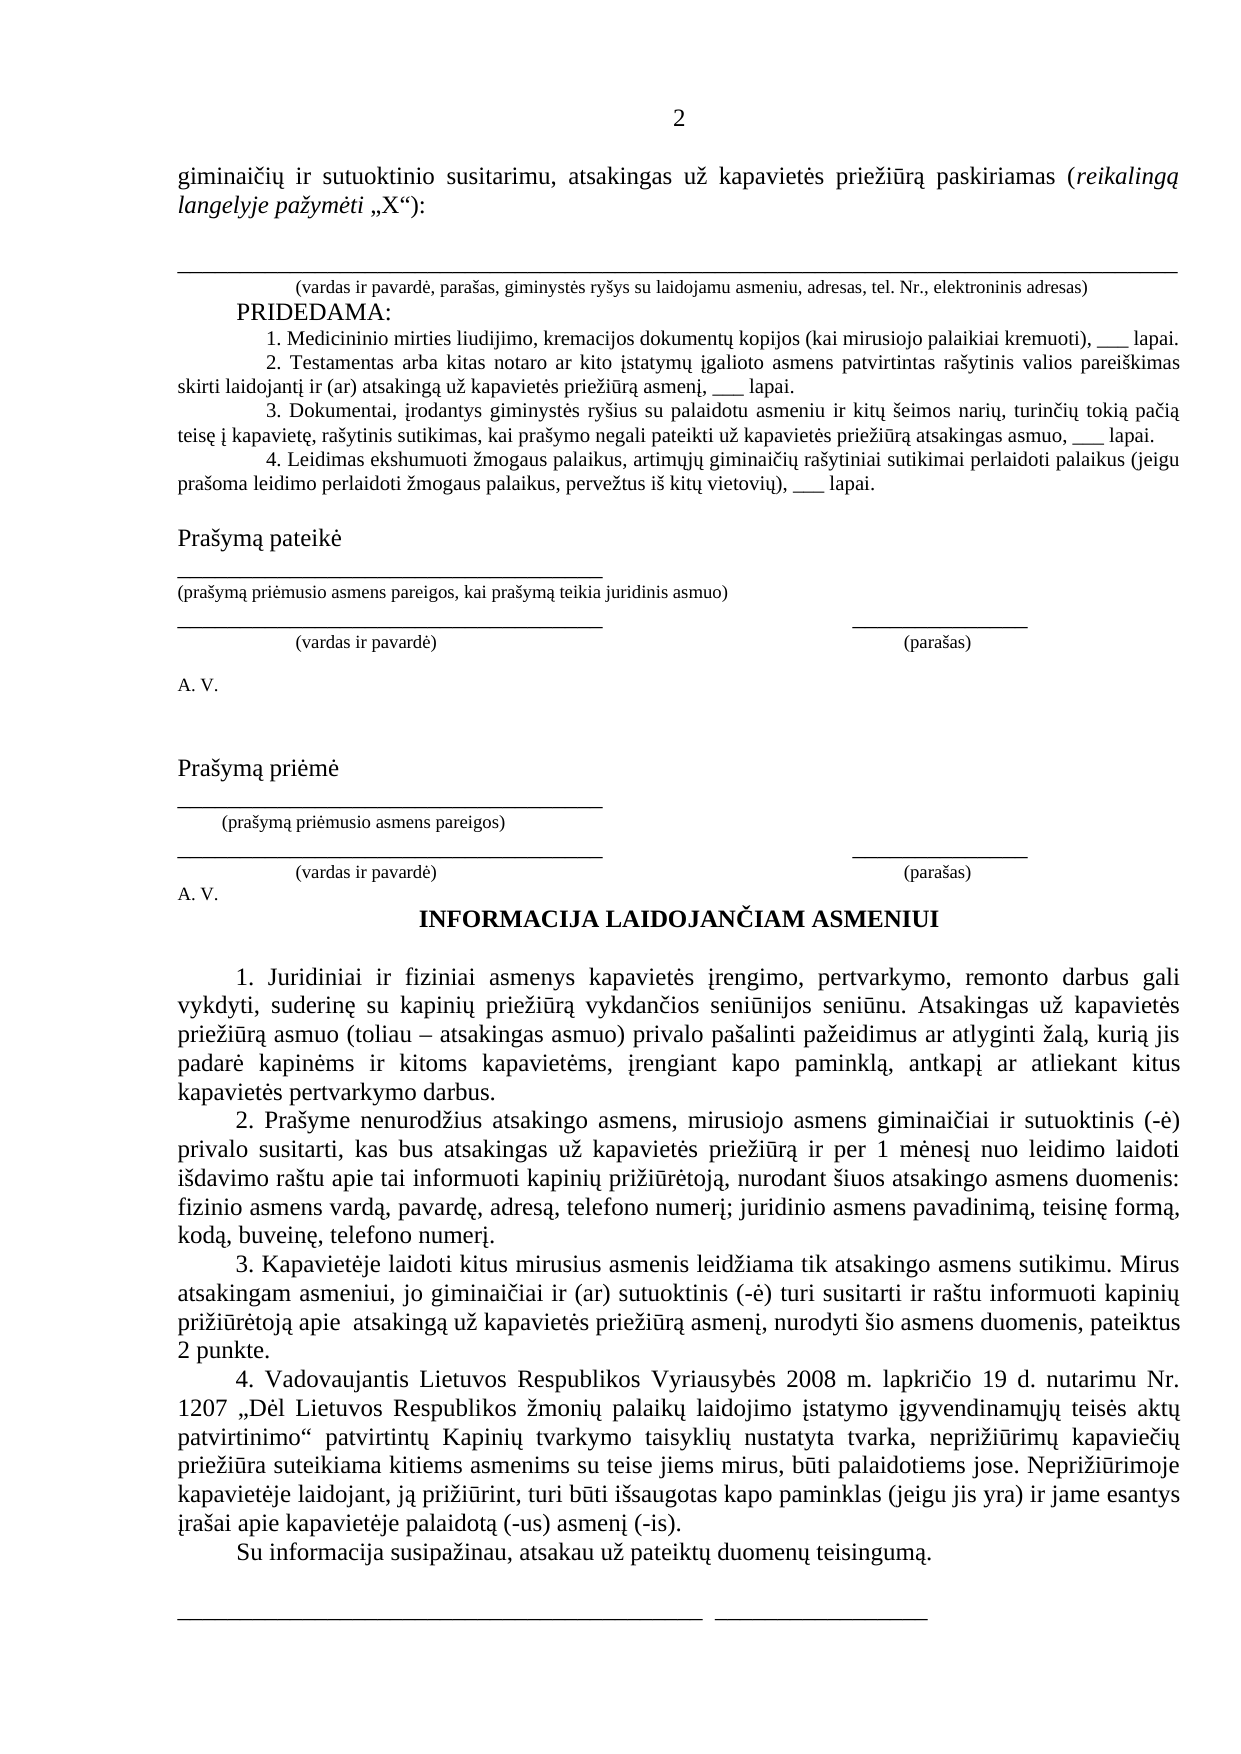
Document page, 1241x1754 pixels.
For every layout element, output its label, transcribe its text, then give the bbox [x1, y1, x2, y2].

text (prašymą priėmusio asmens pareigos, kai prašymą teikia juridinis asmuo) [177, 581, 1181, 602]
text Su informacija susipažinau, atsakau už pateiktų duomenų teisingumą. [177, 1537, 1181, 1566]
text 2. Testamentas arba kitas notaro ar kito įstatymų įgalioto asmens patvirtintas rašytinis valios pareiškimas skirti laidojantį ir (ar) atsakingą už kapavietės priežiūrą asmenį, ___ lapai. [177, 350, 1181, 398]
text 4. Vadovaujantis Lietuvos Respublikos Vyriausybės 2008 m. lapkričio 19 d. nutarimu Nr. 1207 „Dėl Lietuvos Respublikos žmonių palaikų laidojimo įstatymo įgyvendinamųjų teisės aktų patvirtinimo“ patvirtintų Kapinių tvarkymo taisyklių nustatyta tvarka, neprižiūrimų kapaviečių priežiūra suteikiama kitiems asmenims su teise jiems mirus, būti palaidotiems jose. Neprižiūrimoje kapavietėje laidojant, ją prižiūrint, turi būti išsaugotas kapo paminklas (jeigu jis yra) ir jame esantys įrašai apie kapavietėje palaidotą (-us) asmenį (-is). [177, 1364, 1181, 1537]
text 1. Juridiniai ir fiziniai asmenys kapavietės įrengimo, pertvarkymo, remonto darbus gali vykdyti, suderinę su kapinių priežiūrą vykdančios seniūnijos seniūnu. Atsakingas už kapavietės priežiūrą asmuo (toliau – atsakingas asmuo) privalo pašalinti pažeidimus ar atlyginti žalą, kurią jis padarė kapinėms ir kitoms kapavietėms, įrengiant kapo paminklą, antkapį ar atliekant kitus kapavietės pertvarkymo darbus. [177, 962, 1181, 1106]
text A. V. [177, 674, 1181, 696]
text 2. Prašyme nenurodžius atsakingo asmens, mirusiojo asmens giminaičiai ir sutuoktinis (-ė) privalo susitarti, kas bus atsakingas už kapavietės priežiūrą ir per 1 mėnesį nuo leidimo laidoti išdavimo raštu apie tai informuoti kapinių prižiūrėtoją, nurodant šiuos atsakingo asmens duomenis: fizinio asmens vardą, pavardę, adresą, telefono numerį; juridinio asmens pavadinimą, teisinę formą, kodą, buveinę, telefono numerį. [177, 1106, 1181, 1249]
text 1. Medicininio mirties liudijimo, kremacijos dokumentų kopijos (kai mirusiojo palaikiai kremuoti), ___ lapai. [177, 326, 1181, 350]
text (vardas ir pavardė) (parašas) [177, 861, 1181, 883]
text Prašymą priėmė [177, 753, 1181, 782]
text 4. Leidimas ekshumuoti žmogaus palaikus, artimųjų giminaičių rašytiniai sutikimai perlaidoti palaikus (jeigu prašoma leidimo perlaidoti žmogaus palaikus, pervežtus iš kitų vietovių), ___ lapai. [177, 447, 1181, 495]
text __________________________________ [177, 782, 1181, 811]
text (vardas ir pavardė, parašas, giminystės ryšys su laidojamu asmeniu, adresas, tel. Nr., elektroninis adresas) [177, 276, 1181, 297]
text __________________________________ ______________ [177, 602, 1181, 631]
text __________________________________________ _________________ [177, 1594, 1181, 1623]
text 3. Kapavietėje laidoti kitus mirusius asmenis leidžiama tik atsakingo asmens sutikimu. Mirus atsakingam asmeniui, jo giminaičiai ir (ar) sutuoktinis (-ė) turi susitarti ir raštu informuoti kapinių prižiūrėtoją apie atsakingą už kapavietės priežiūrą asmenį, nurodyti šio asmens duomenis, pateiktus 2 punkte. [177, 1249, 1181, 1364]
text A. V. [177, 883, 1181, 904]
text ________________________________________________________________________________ [177, 247, 1181, 276]
text Prašymą pateikė [177, 523, 1181, 552]
text __________________________________ ______________ [177, 832, 1181, 861]
text (prašymą priėmusio asmens pareigos) [177, 811, 1181, 832]
text __________________________________ [177, 552, 1181, 581]
text PRIDEDAMA: [177, 297, 1181, 326]
text (vardas ir pavardė) (parašas) [177, 631, 1181, 653]
text INFORMACIJA LAIDOJANČIAM ASMENIUI [177, 904, 1181, 933]
text 3. Dokumentai, įrodantys giminystės ryšius su palaidotu asmeniu ir kitų šeimos narių, turinčių tokią pačią teisę į kapavietę, rašytinis sutikimas, kai prašymo negali pateikti už kapavietės priežiūrą atsakingas asmuo, ___ lapai. [177, 398, 1181, 447]
text giminaičių ir sutuoktinio susitarimu, atsakingas už kapavietės priežiūrą paskiriamas (reikalingą langelyje pažymėti „X“): [177, 161, 1181, 218]
